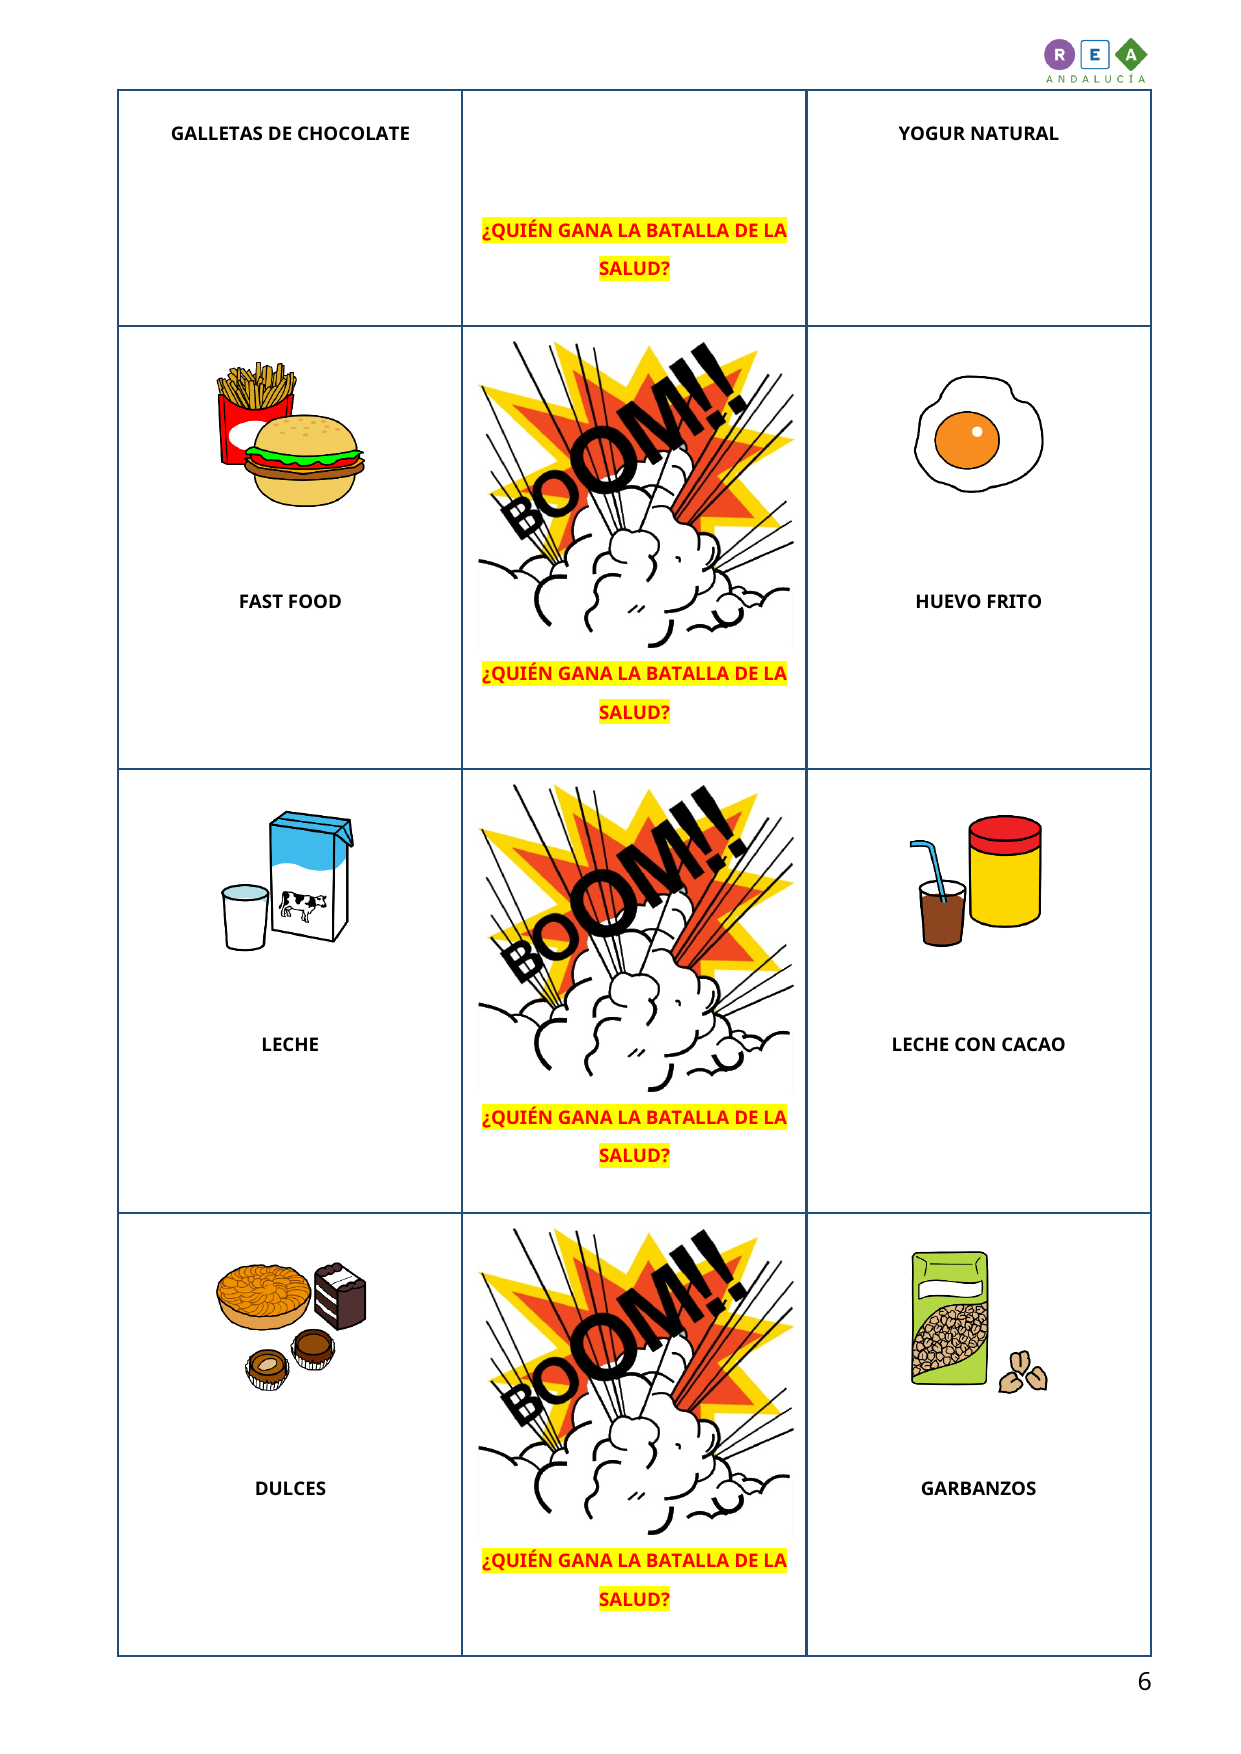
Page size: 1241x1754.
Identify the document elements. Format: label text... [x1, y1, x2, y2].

table_cell GARBANZOS [808, 1214, 1150, 1655]
table_cell GALLETAS DE CHOCOLATE [119, 91, 461, 325]
table_cell ¿QUIÉN GANA LA BATALLA DE LA SALUD? [463, 327, 805, 768]
table_cell LECHE [119, 770, 461, 1212]
table_cell DULCES [119, 1214, 461, 1655]
table_cell HUEVO FRITO [808, 327, 1150, 768]
table_cell YOGUR NATURAL [808, 91, 1150, 325]
table_cell ¿QUIÉN GANA LA BATALLA DE LA SALUD? [463, 770, 805, 1212]
table_cell FAST FOOD [119, 327, 461, 768]
table_cell ¿QUIÉN GANA LA BATALLA DE LA SALUD? [463, 91, 805, 325]
table_cell LECHE CON CACAO [808, 770, 1150, 1212]
table_cell ¿QUIÉN GANA LA BATALLA DE LA SALUD? [463, 1214, 805, 1655]
